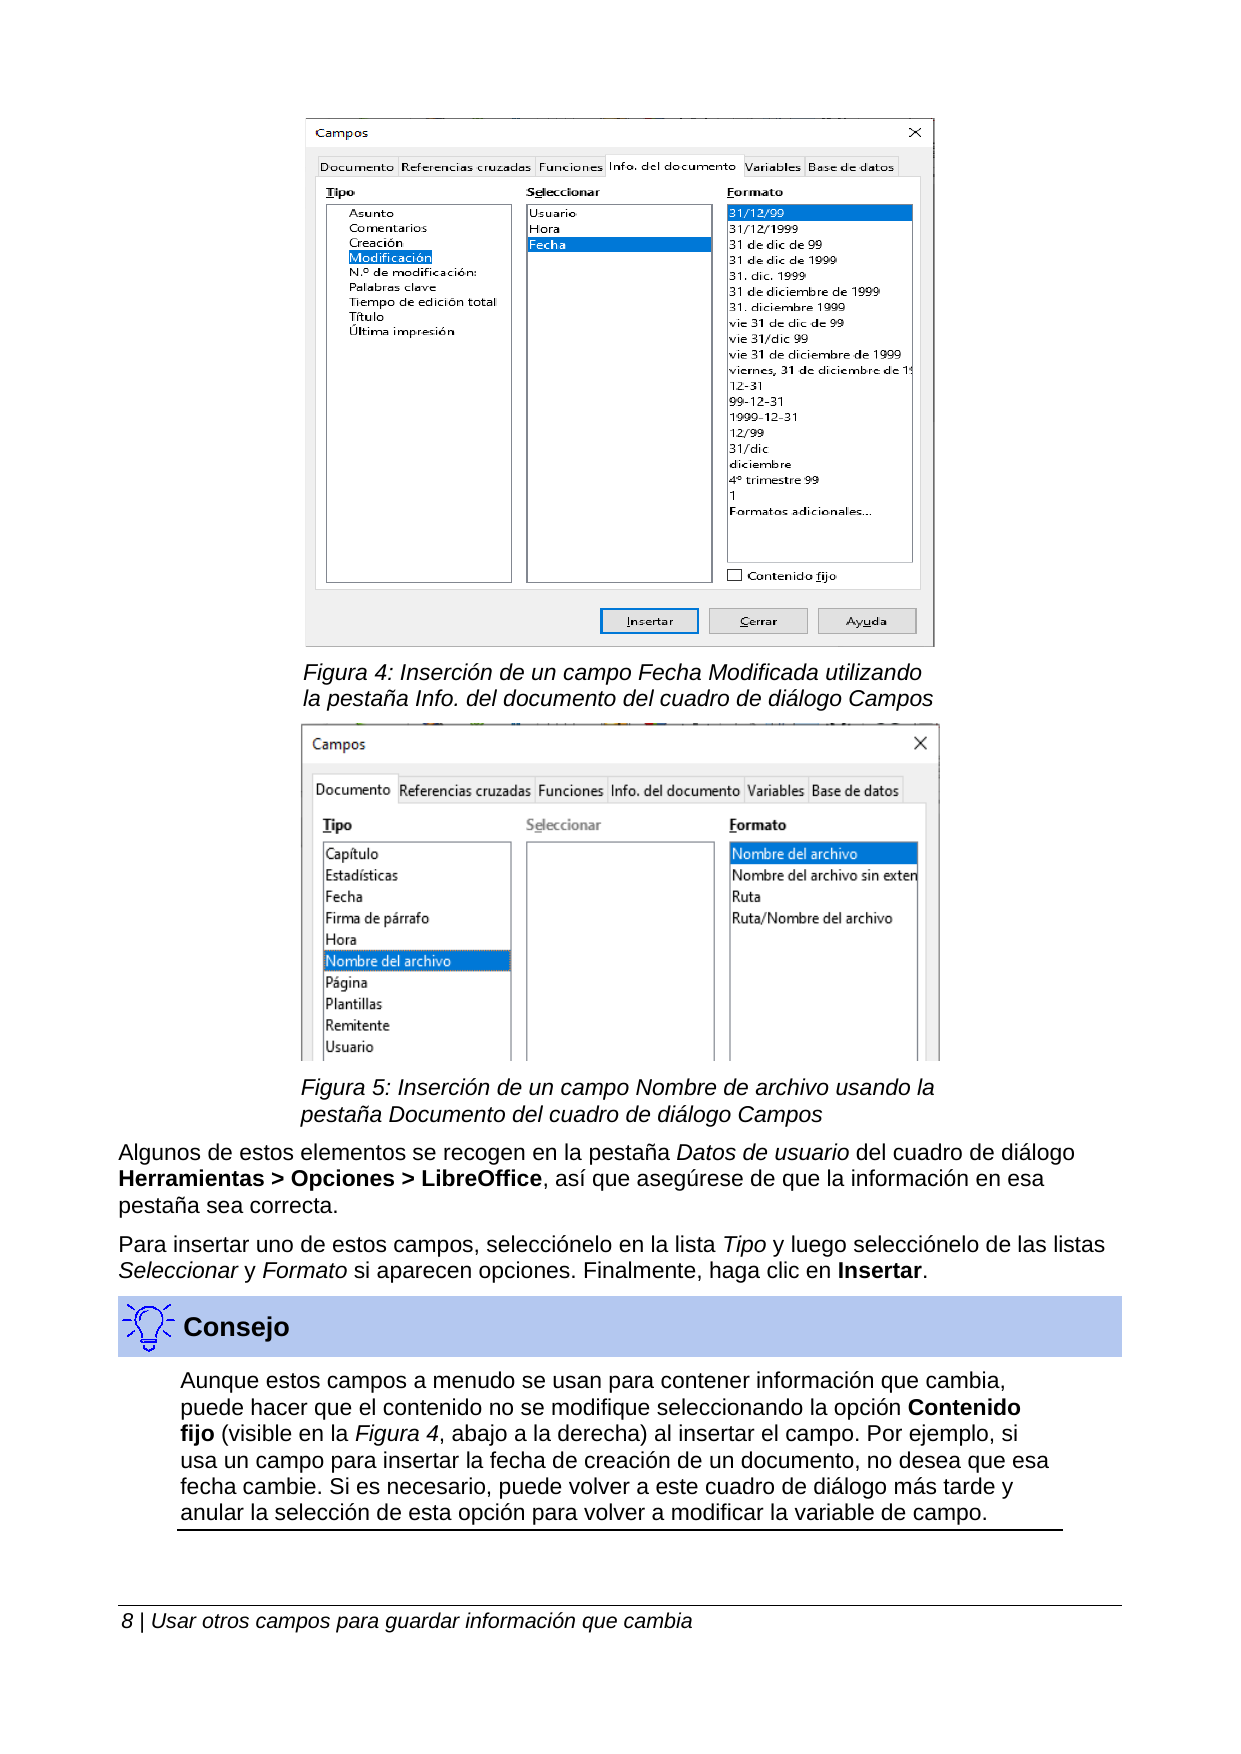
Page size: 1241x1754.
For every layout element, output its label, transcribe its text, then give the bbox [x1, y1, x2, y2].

text Algunos de estos elementos se recogen en la pestaña Datos de usuario del cuadro de diálogo Herramientas > Opciones > LibreOffice, así que asegúrese de que la información en esa pestaña sea correcta. [118, 1139, 1122, 1218]
picture [119, 1296, 179, 1356]
text Figura 5: Inserción de un campo Nombre de archivo usando la pestaña Documento del cuadro de diálogo Campos [301, 1074, 940, 1127]
text Para insertar uno de estos campos, selecciónelo en la lista Tipo y luego selecciónelo de las listas Seleccionar y Formato si aparecen opciones. Finalmente, haga clic en Insertar. [118, 1231, 1122, 1283]
subtitle Consejo [118, 1296, 1122, 1357]
text Aunque estos campos a menudo se usan para contener información que cambia, puede hacer que el contenido no se modifique seleccionando la opción Contenido fijo (visible en la Figura 4, abajo a la derecha) al insertar el campo. Por ejemplo, si usa un campo para insertar la fecha de creación de un documento, no desea que esa fecha cambie. Si es necesario, puede volver a este cuadro de diálogo más tarde y anular la selección de esta opción para volver a modificar la variable de campo. [177, 1364, 1063, 1529]
picture [300, 723, 940, 1061]
picture [305, 118, 935, 647]
text Figura 4: Inserción de un campo Fecha Modificada utilizando la pestaña Info. del documento del cuadro de diálogo Campos [303, 659, 937, 711]
